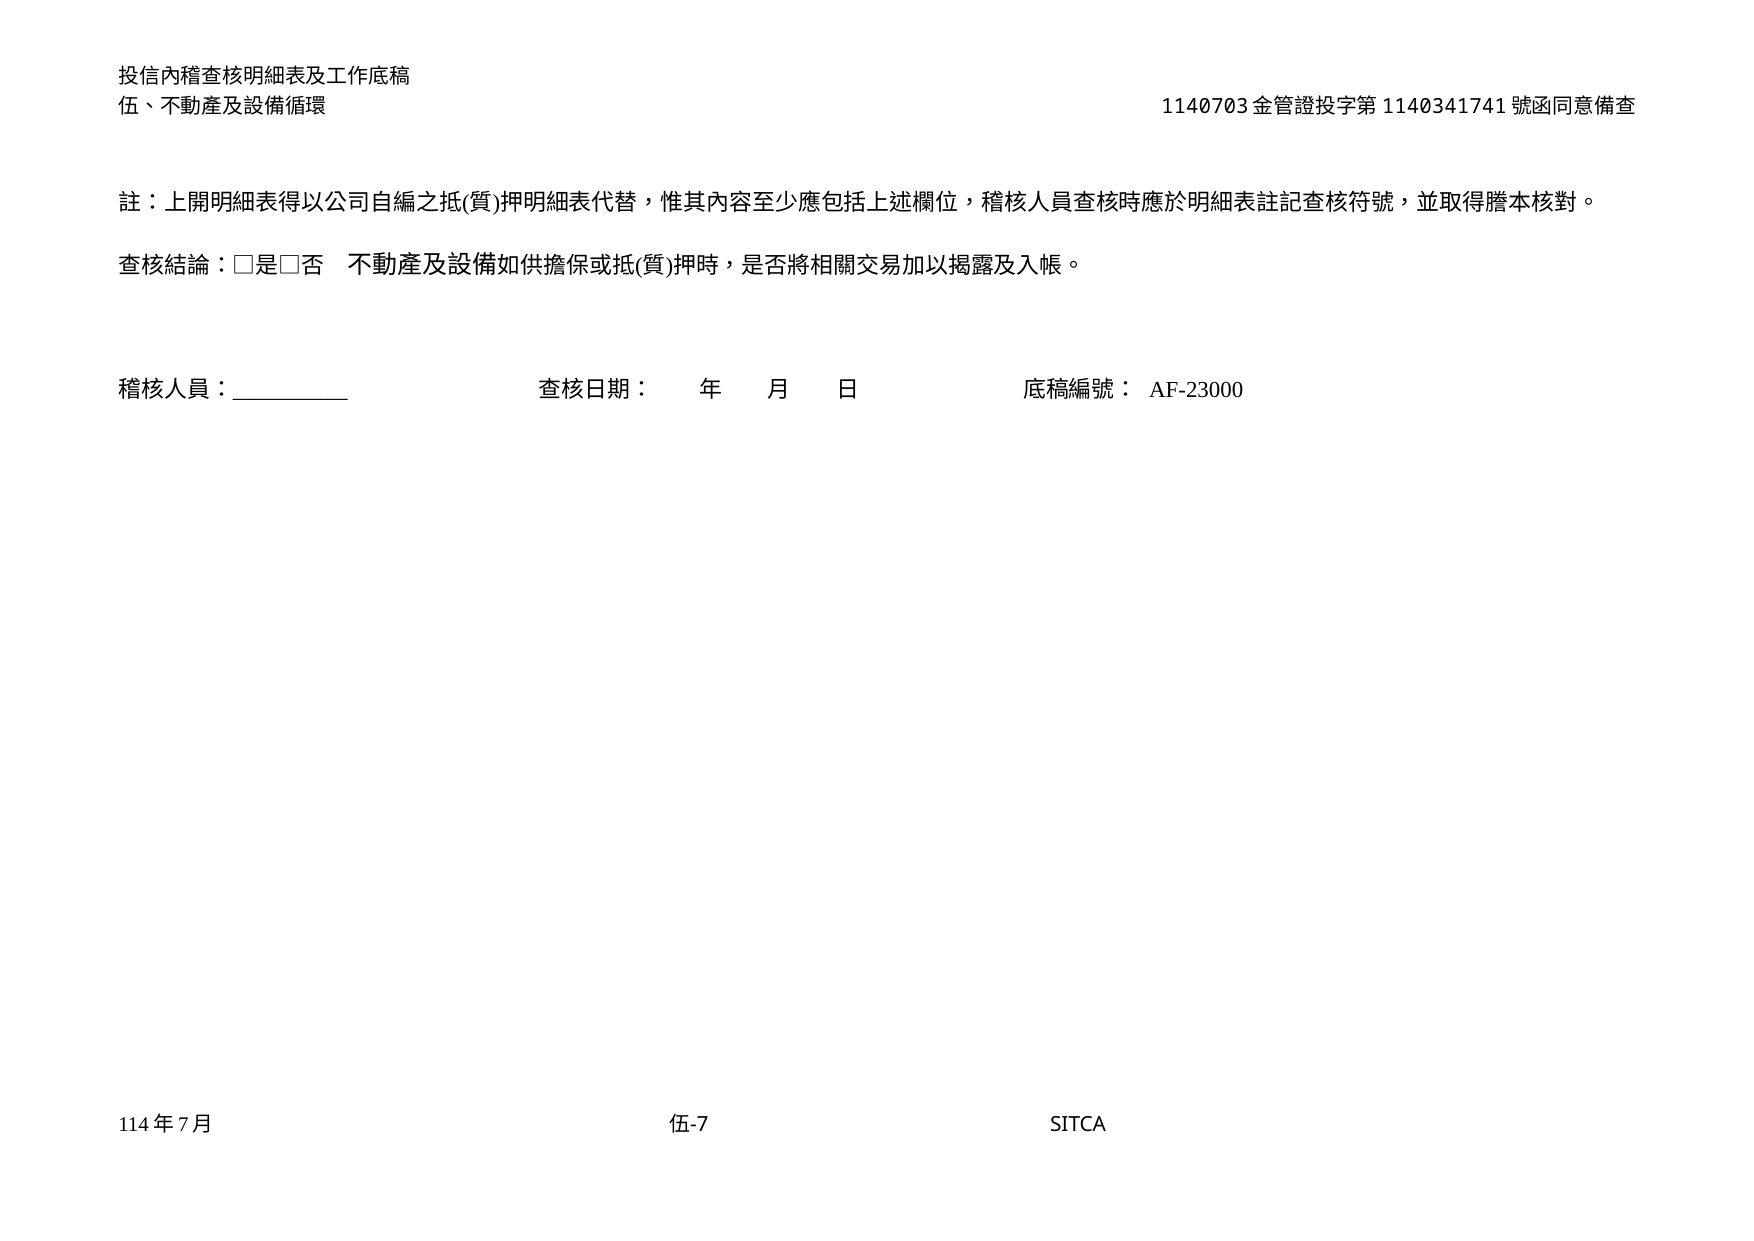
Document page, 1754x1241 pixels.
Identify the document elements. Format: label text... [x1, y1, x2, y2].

text 註：上開明細表得以公司自編之抵(質)押明細表代替，惟其內容至少應包括上述欄位，稽核人員查核時應於明細表註記查核符號，並取得謄本核對。 [118, 159, 1636, 221]
text 查核結論：□是□否 不動產及設備如供擔保或抵(質)押時，是否將相關交易加以揭露及入帳。 [68, 221, 1636, 284]
text 稽核人員：__________ 查核日期： 年 月 日 底稿編號： AF-23000 [68, 346, 1636, 409]
